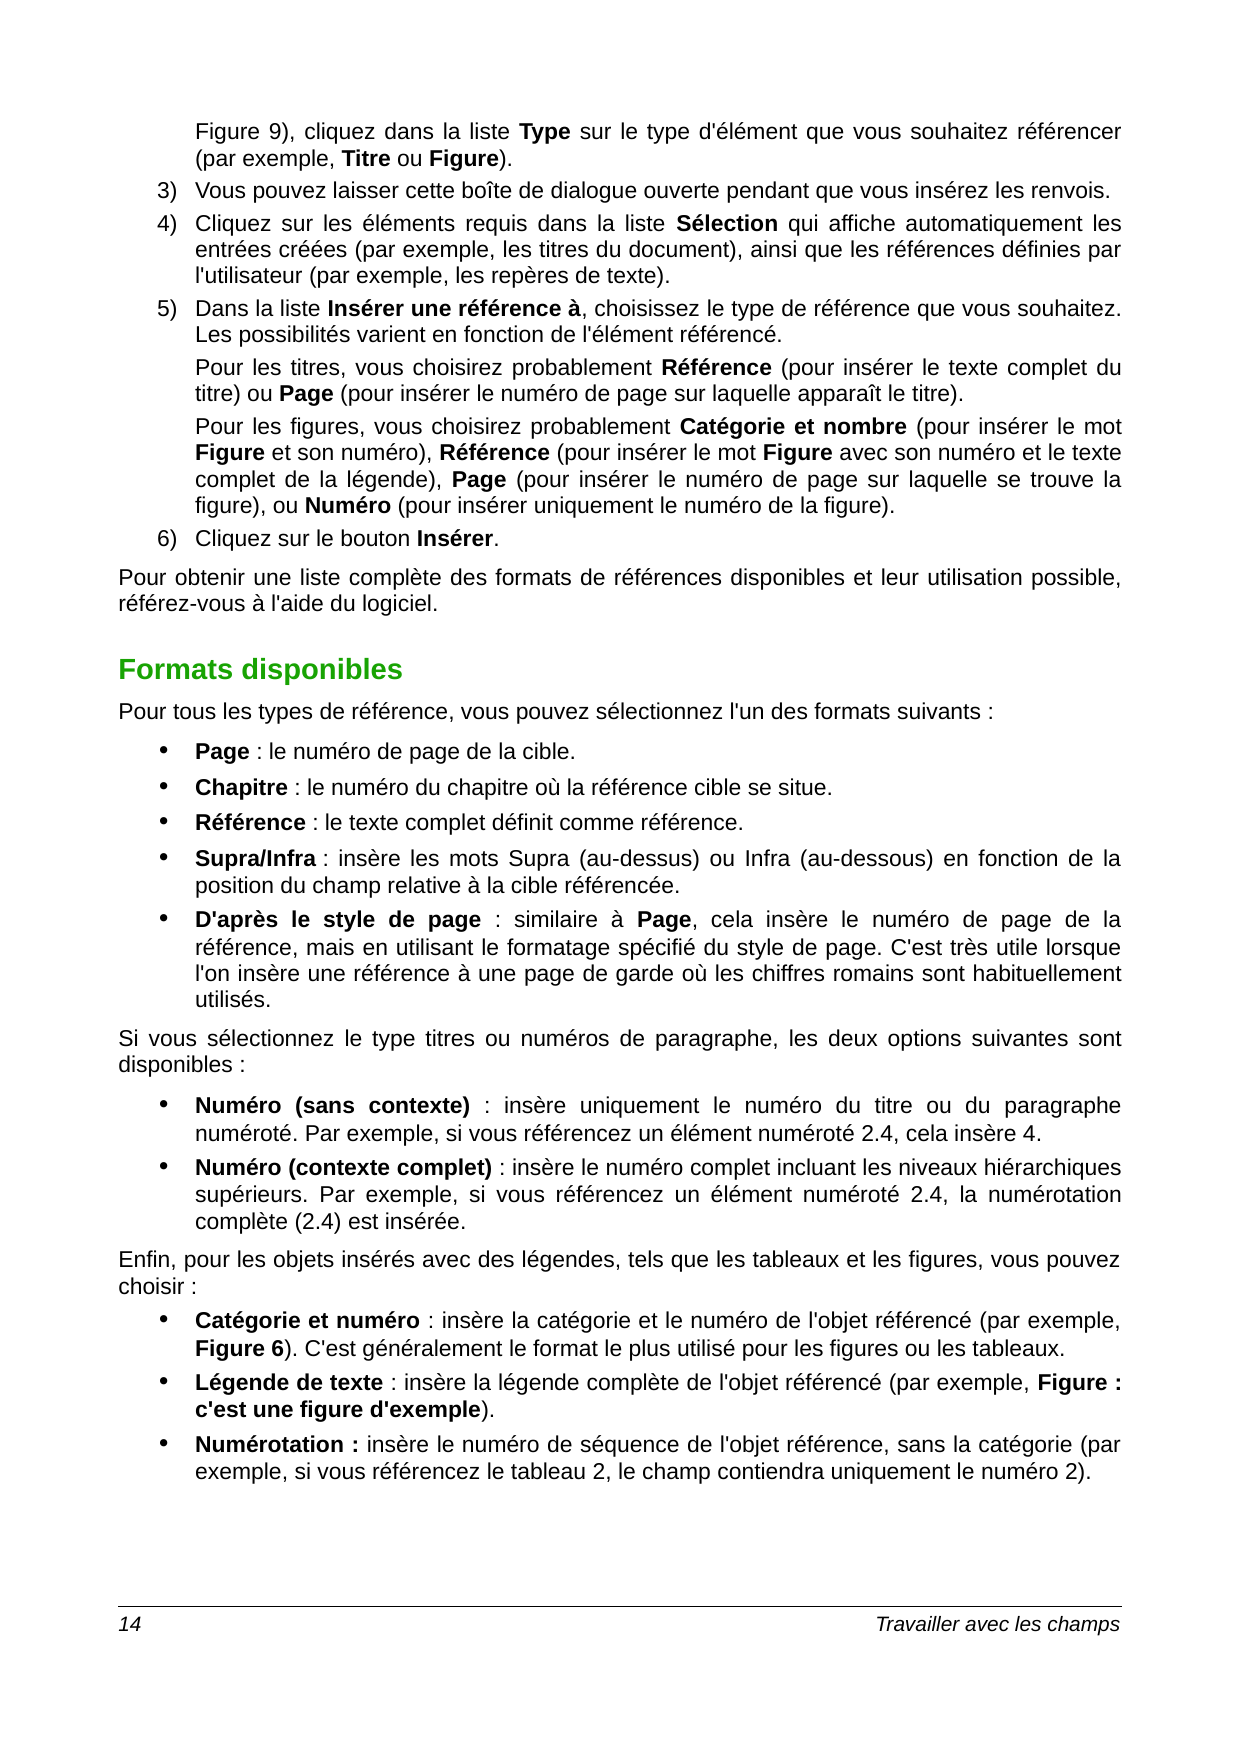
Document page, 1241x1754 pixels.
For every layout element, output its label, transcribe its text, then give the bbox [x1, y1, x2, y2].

list Catégorie et numéro : insère la catégorie et le numéro de l'objet référencé (par exemple, Figure 6). C'est généralement le format le plus utilisé pour les figures ou les tableaux. [156, 1306, 1122, 1361]
list Vous pouvez laisser cette boîte de dialogue ouverte pendant que vous insérez les renvois. [177, 177, 1122, 203]
text Si vous sélectionnez le type titres ou numéros de paragraphe, les deux options suivantes sont disponibles : [118, 1025, 1122, 1078]
list Légende de texte : insère la légende complète de l'objet référencé (par exemple, Figure : c'est une figure d'exemple). [156, 1367, 1122, 1423]
list Numéro (contexte complet) : insère le numéro complet incluant les niveaux hiérarchiques supérieurs. Par exemple, si vous référencez un élément numéroté 2.4, la numérotation complète (2.4) est insérée. [156, 1152, 1122, 1234]
list Pour les titres, vous choisirez probablement Référence (pour insérer le texte complet du titre) ou Page (pour insérer le numéro de page sur laquelle apparaît le titre). [195, 354, 1122, 407]
list Supra/Infra : insère les mots Supra (au-dessus) ou Infra (au-dessous) en fonction de la position du champ relative à la cible référencée. [156, 843, 1122, 898]
list D'après le style de page : similaire à Page, cela insère le numéro de page de la référence, mais en utilisant le formatage spécifié du style de page. C'est très utile lorsque l'on insère une référence à une page de garde où les chiffres romains sont habituellement utilisés. [156, 904, 1122, 1013]
list Enfin, pour les objets insérés avec des légendes, tels que les tableaux et les figures, vous pouvez choisir : [118, 1246, 1122, 1299]
list Référence : le texte complet définit comme référence. [156, 807, 1122, 836]
list Page : le numéro de page de la cible. [156, 736, 1122, 766]
text Pour obtenir une liste complète des formats de références disponibles et leur utilisation possible, référez-vous à l'aide du logiciel. [118, 563, 1122, 616]
list Numérotation : insère le numéro de séquence de l'objet référence, sans la catégorie (par exemple, si vous référencez le tableau 2, le champ contiendra uniquement le numéro 2). [156, 1429, 1122, 1484]
list Dans la liste Insérer une référence à, choisissez le type de référence que vous souhaitez. Les possibilités varient en fonction de l'élément référencé. [177, 295, 1122, 348]
subtitle Formats disponibles [118, 652, 1122, 685]
list Numéro (sans contexte) : insère uniquement le numéro du titre ou du paragraphe numéroté. Par exemple, si vous référencez un élément numéroté 2.4, cela insère 4. [156, 1090, 1122, 1146]
list Cliquez sur le bouton Insérer. [177, 524, 1122, 551]
list Pour les figures, vous choisirez probablement Catégorie et nombre (pour insérer le mot Figure et son numéro), Référence (pour insérer le mot Figure avec son numéro et le texte complet de la légende), Page (pour insérer le numéro de page sur laquelle se trouve la figure), ou Numéro (pour insérer uniquement le numéro de la figure). [195, 413, 1122, 518]
text Pour tous les types de référence, vous pouvez sélectionnez l'un des formats suivants : [118, 698, 1122, 724]
list Chapitre : le numéro du chapitre où la référence cible se situe. [156, 772, 1122, 801]
list Cliquez sur les éléments requis dans la liste Sélection qui affiche automatiquement les entrées créées (par exemple, les titres du document), ainsi que les références définies par l'utilisateur (par exemple, les repères de texte). [177, 210, 1122, 289]
list Figure 9), cliquez dans la liste Type sur le type d'élément que vous souhaitez référencer (par exemple, Titre ou Figure). [177, 118, 1122, 171]
